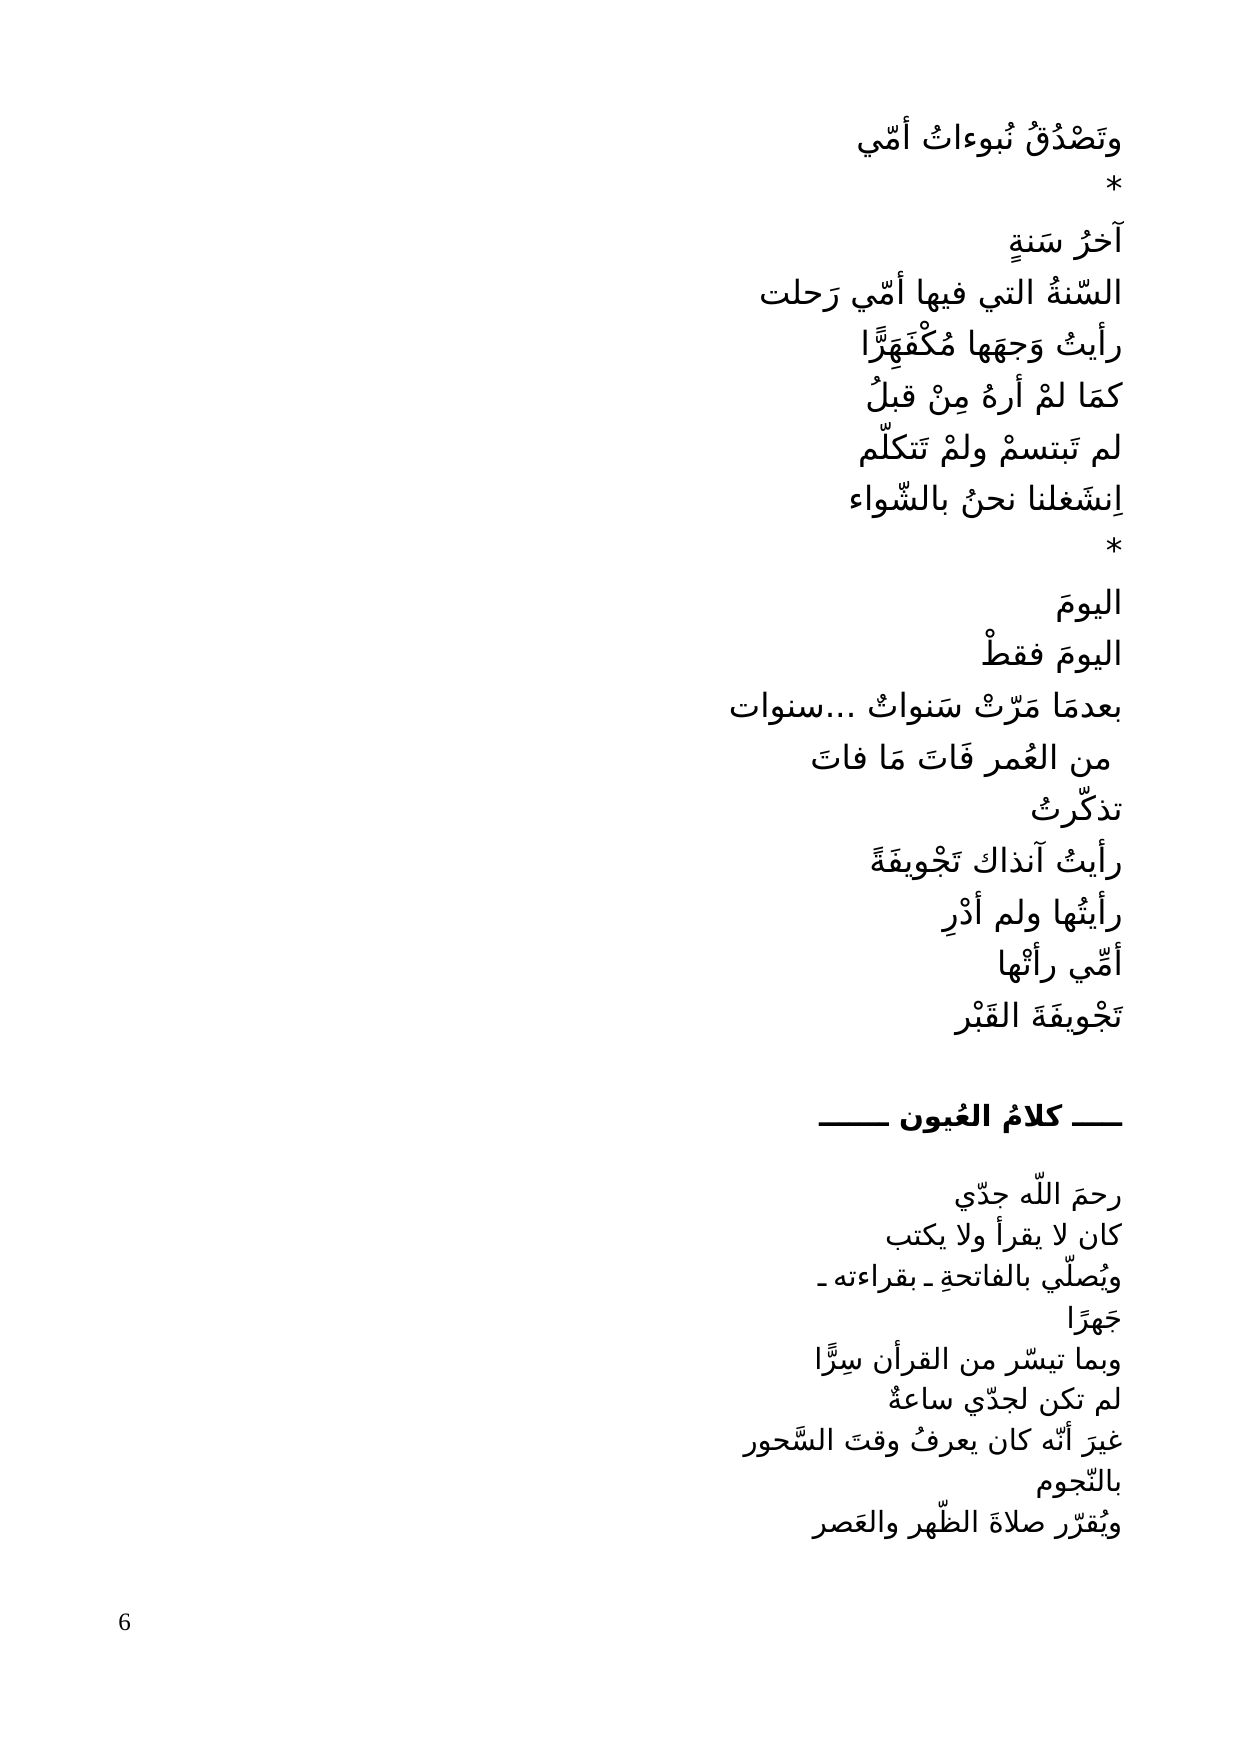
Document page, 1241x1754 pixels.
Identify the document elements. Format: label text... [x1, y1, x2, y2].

text لم تكن لجدّي ساعةٌ [118, 1383, 1122, 1417]
text تَجْويفَةَ القَبْر [118, 996, 1122, 1035]
text اليومَ [118, 583, 1122, 622]
text وبما تيسّر من القرأن سِرًّا [118, 1342, 1122, 1376]
text من العُمر فَاتَ مَا فاتَ [118, 738, 1122, 777]
text وتَصْدُقُ نُبوءاتُ أمّي [118, 118, 1122, 157]
text تذكّرتُ [118, 790, 1122, 829]
text ويُقرّر صلاةَ الظّهر والعَصر [118, 1505, 1122, 1539]
text رأيتُها ولم أدْرِ [118, 893, 1122, 932]
text آخرُ سَنةٍ [118, 221, 1122, 260]
text رأيتُ آنذاك تَجْويفَةً [118, 841, 1122, 880]
text رأيتُ وَجهَها مُكْفَهَِرًّا [118, 325, 1122, 364]
text اليومَ فقطْ [118, 635, 1122, 674]
text كمَا لمْ أرهُ مِنْ قبلُ [118, 376, 1122, 415]
text لم تَبتسمْ ولمْ تَتكلّم [118, 428, 1122, 467]
text ويُصلّي بالفاتحةِ ـ بقراءته ـ [118, 1258, 1122, 1294]
text السّنةُ التي فيها أمّي رَحلت [118, 273, 1122, 312]
text بالنّجوم [118, 1464, 1122, 1498]
text * [118, 170, 1122, 209]
text ـــــ كلامُ العُيون ـــــــ [118, 1100, 1122, 1134]
text * [118, 531, 1122, 570]
text جَهرًا [118, 1301, 1122, 1335]
text بعدمَا مَرّتْ سَنواتٌ ...سنوات [118, 686, 1122, 725]
text غيرَ أنّه كان يعرفُ وقتَ السَّحور [118, 1423, 1122, 1457]
text اِنشَغلنا نحنُ بالشّواء [118, 480, 1122, 519]
text رحمَ اللّه جدّي [118, 1177, 1122, 1211]
text كان لا يقرأ ولا يكتب [118, 1218, 1122, 1252]
text أمِّي رأتْها [118, 945, 1122, 984]
